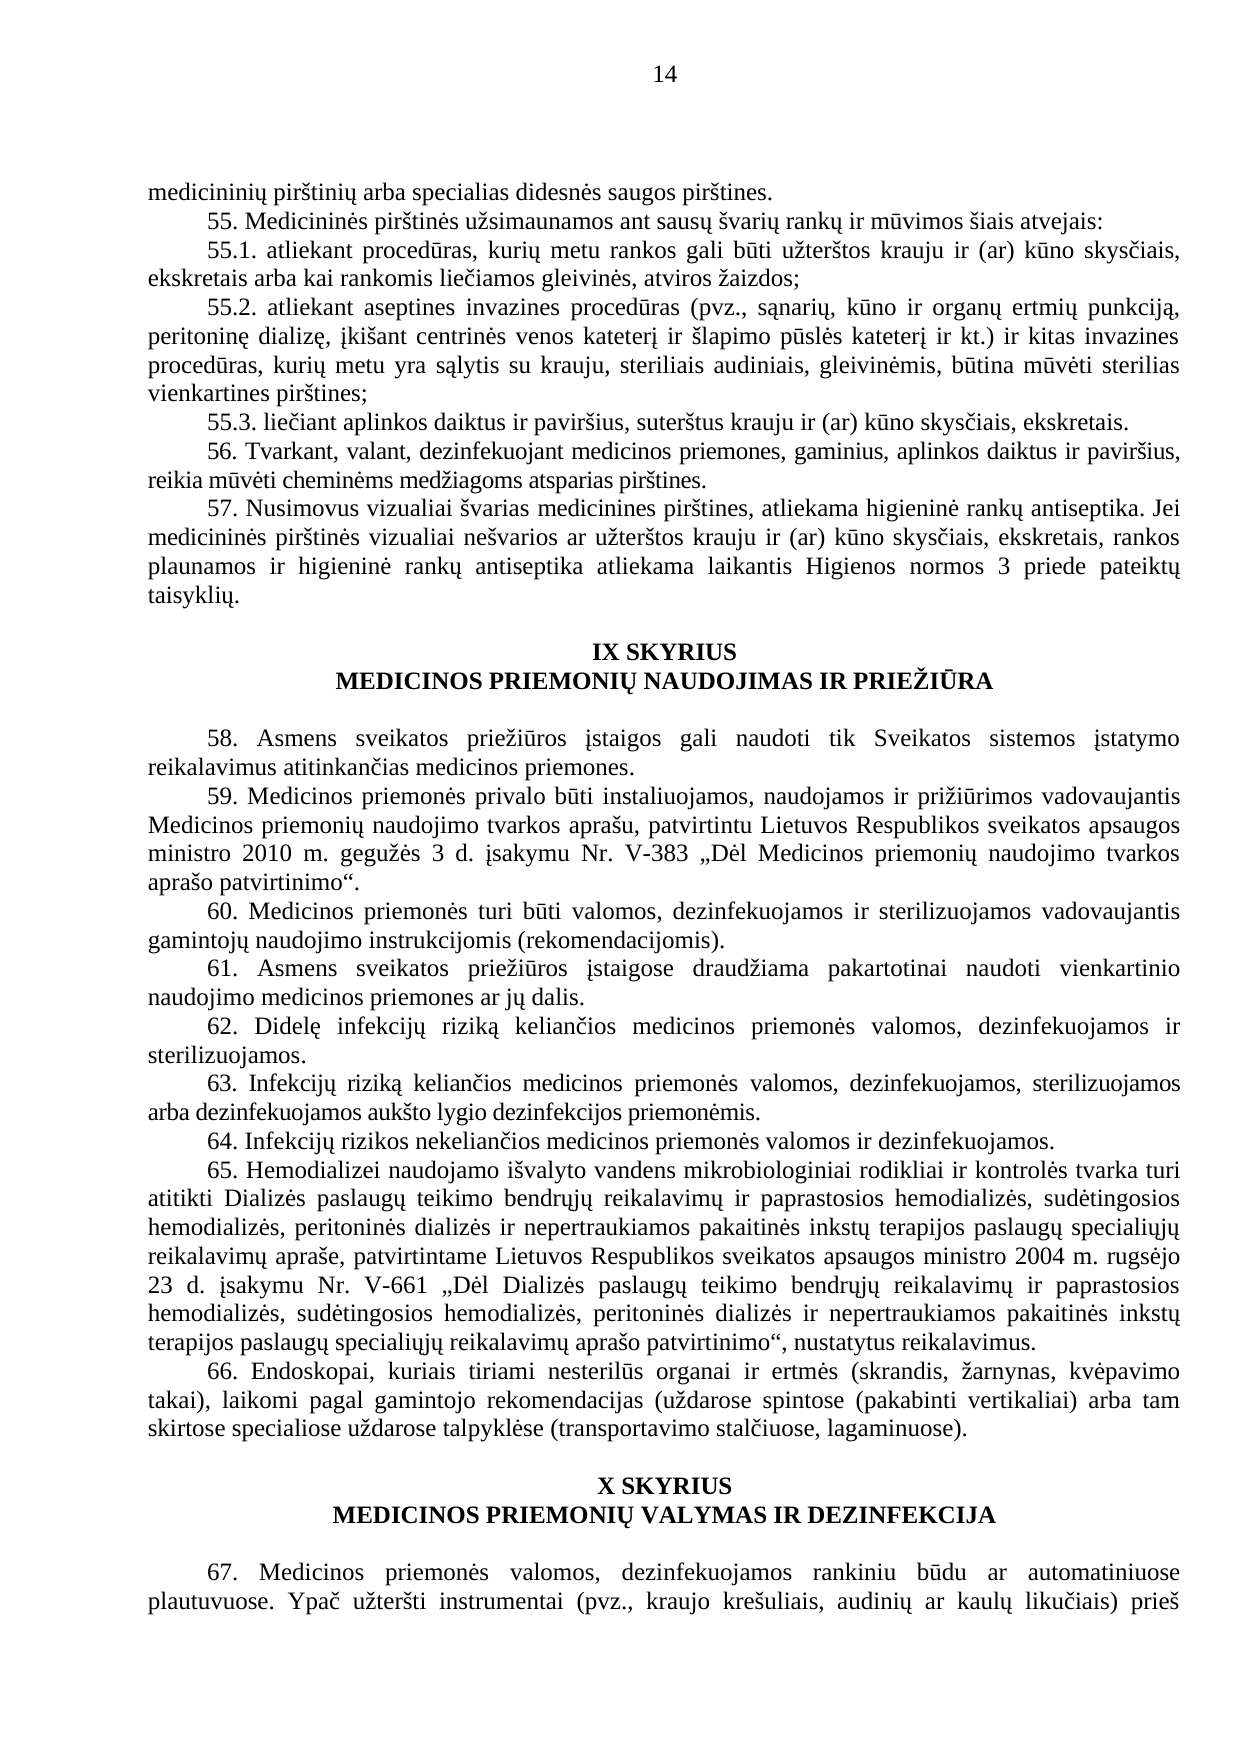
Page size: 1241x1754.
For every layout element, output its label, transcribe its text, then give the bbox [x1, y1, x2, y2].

text 58. Asmens sveikatos priežiūros įstaigos gali naudoti tik Sveikatos sistemos įstatymo reikalavimus atitinkančias medicinos priemones. [148, 723, 1181, 781]
text IX SKYRIUS [148, 637, 1181, 666]
text 56. Tvarkant, valant, dezinfekuojant medicinos priemones, gaminius, aplinkos daiktus ir paviršius, reikia mūvėti cheminėms medžiagoms atsparias pirštines. [148, 436, 1181, 493]
text 67. Medicinos priemonės valomos, dezinfekuojamos rankiniu būdu ar automatiniuose plautuvuose. Ypač užteršti instrumentai (pvz., kraujo krešuliais, audinių ar kaulų likučiais) prieš [148, 1557, 1181, 1615]
text 62. Didelę infekcijų riziką keliančios medicinos priemonės valomos, dezinfekuojamos ir sterilizuojamos. [148, 1011, 1181, 1068]
text 55.3. liečiant aplinkos daiktus ir paviršius, suterštus krauju ir (ar) kūno skysčiais, ekskretais. [148, 407, 1181, 436]
text X SKYRIUS [148, 1471, 1181, 1500]
text 61. Asmens sveikatos priežiūros įstaigose draudžiama pakartotinai naudoti vienkartinio naudojimo medicinos priemones ar jų dalis. [148, 953, 1181, 1011]
text 55. Medicininės pirštinės užsimaunamos ant sausų švarių rankų ir mūvimos šiais atvejais: [148, 206, 1181, 235]
text MEDICINOS PRIEMONIŲ NAUDOJIMAS IR PRIEŽIŪRA [148, 666, 1181, 695]
text MEDICINOS PRIEMONIŲ VALYMAS IR DEZINFEKCIJA [148, 1500, 1181, 1528]
text 57. Nusimovus vizualiai švarias medicinines pirštines, atliekama higieninė rankų antiseptika. Jei medicininės pirštinės vizualiai nešvarios ar užterštos krauju ir (ar) kūno skysčiais, ekskretais, rankos plaunamos ir higieninė rankų antiseptika atliekama laikantis Higienos normos 3 priede pateiktų taisyklių. [148, 493, 1181, 608]
text 55.1. atliekant procedūras, kurių metu rankos gali būti užterštos krauju ir (ar) kūno skysčiais, ekskretais arba kai rankomis liečiamos gleivinės, atviros žaizdos; [148, 235, 1181, 292]
text 59. Medicinos priemonės privalo būti instaliuojamos, naudojamos ir prižiūrimos vadovaujantis Medicinos priemonių naudojimo tvarkos aprašu, patvirtintu Lietuvos Respublikos sveikatos apsaugos ministro 2010 m. gegužės 3 d. įsakymu Nr. V-383 „Dėl Medicinos priemonių naudojimo tvarkos aprašo patvirtinimo“. [148, 781, 1181, 896]
text 63. Infekcijų riziką keliančios medicinos priemonės valomos, dezinfekuojamos, sterilizuojamos arba dezinfekuojamos aukšto lygio dezinfekcijos priemonėmis. [148, 1068, 1181, 1126]
text 55.2. atliekant aseptines invazines procedūras (pvz., sąnarių, kūno ir organų ertmių punkciją, peritoninę dializę, įkišant centrinės venos kateterį ir šlapimo pūslės kateterį ir kt.) ir kitas invazines procedūras, kurių metu yra sąlytis su krauju, steriliais audiniais, gleivinėmis, būtina mūvėti sterilias vienkartines pirštines; [148, 292, 1181, 407]
text 66. Endoskopai, kuriais tiriami nesterilūs organai ir ertmės (skrandis, žarnynas, kvėpavimo takai), laikomi pagal gamintojo rekomendacijas (uždarose spintose (pakabinti vertikaliai) arba tam skirtose specialiose uždarose talpyklėse (transportavimo stalčiuose, lagaminuose). [148, 1356, 1181, 1442]
text 60. Medicinos priemonės turi būti valomos, dezinfekuojamos ir sterilizuojamos vadovaujantis gamintojų naudojimo instrukcijomis (rekomendacijomis). [148, 896, 1181, 953]
text 65. Hemodializei naudojamo išvalyto vandens mikrobiologiniai rodikliai ir kontrolės tvarka turi atitikti Dializės paslaugų teikimo bendrųjų reikalavimų ir paprastosios hemodializės, sudėtingosios hemodializės, peritoninės dializės ir nepertraukiamos pakaitinės inkstų terapijos paslaugų specialiųjų reikalavimų apraše, patvirtintame Lietuvos Respublikos sveikatos apsaugos ministro 2004 m. rugsėjo 23 d. įsakymu Nr. V-661 „Dėl Dializės paslaugų teikimo bendrųjų reikalavimų ir paprastosios hemodializės, sudėtingosios hemodializės, peritoninės dializės ir nepertraukiamos pakaitinės inkstų terapijos paslaugų specialiųjų reikalavimų aprašo patvirtinimo“, nustatytus reikalavimus. [148, 1155, 1181, 1356]
text medicininių pirštinių arba specialias didesnės saugos pirštines. [148, 177, 1181, 206]
text 64. Infekcijų rizikos nekeliančios medicinos priemonės valomos ir dezinfekuojamos. [148, 1126, 1181, 1155]
